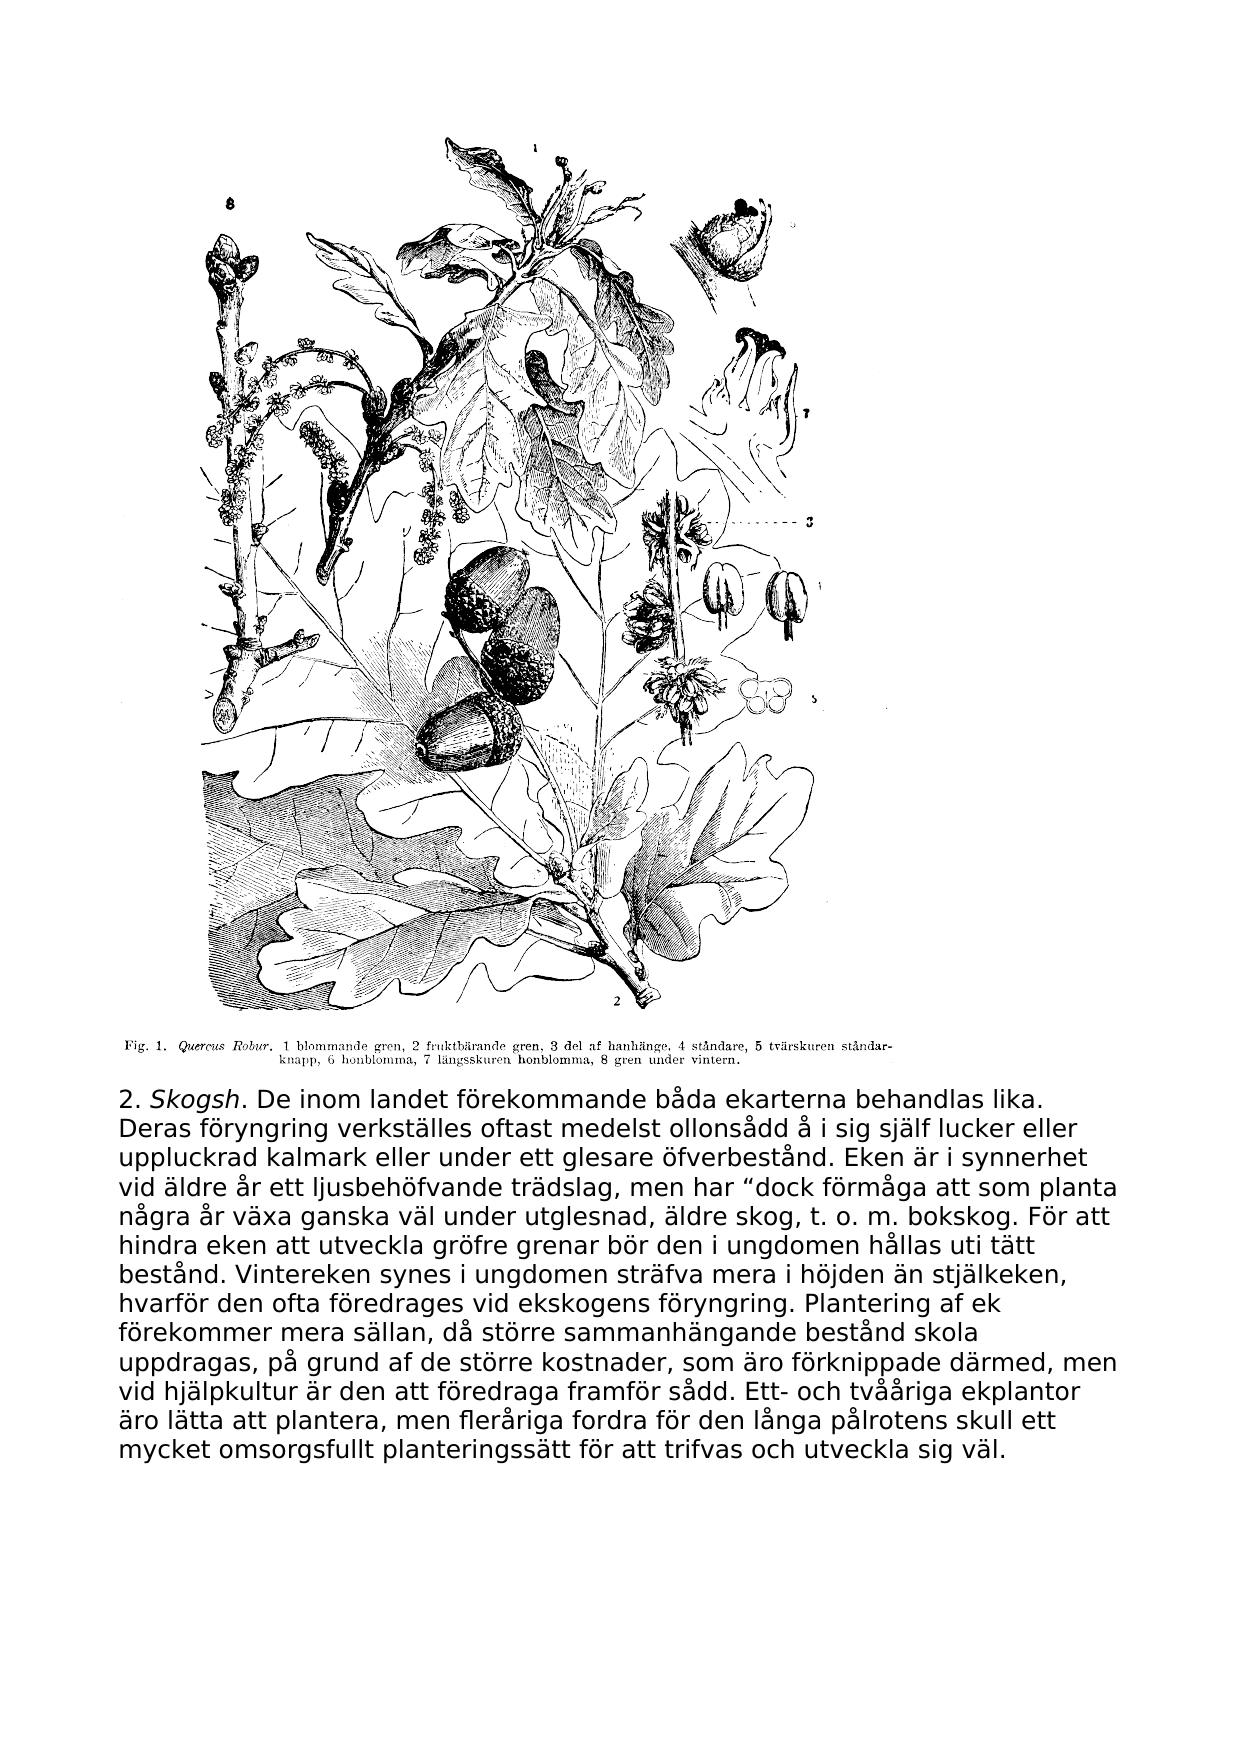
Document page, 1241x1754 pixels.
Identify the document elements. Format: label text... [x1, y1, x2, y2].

picture [118, 118, 900, 1073]
text 2. Skogsh. De inom landet förekommande båda ekarterna behandlas lika. Deras föryngring verkställes oftast medelst ollonsådd å i sig själf lucker eller uppluckrad kalmark eller under ett glesare öfverbestånd. Eken är i synnerhet vid äldre år ett ljusbehöfvande trädslag, men har “dock förmåga att som planta några år växa ganska väl under utglesnad, äldre skog, t. o. m. bokskog. För att hindra eken att utveckla gröfre grenar bör den i ungdomen hållas uti tätt bestånd. Vintereken synes i ungdomen sträfva mera i höjden än stjälkeken, hvarför den ofta föredrages vid ekskogens föryngring. Plantering af ek förekommer mera sällan, då större sammanhängande bestånd skola uppdragas, på grund af de större kostnader, som äro förknippade därmed, men vid hjälpkultur är den att föredraga framför sådd. Ett- och tvååriga ekplantor äro lätta att plantera, men fleråriga fordra för den långa pålrotens skull ett mycket omsorgsfullt planteringssätt för att trifvas och utveckla sig väl. [118, 1085, 1122, 1464]
